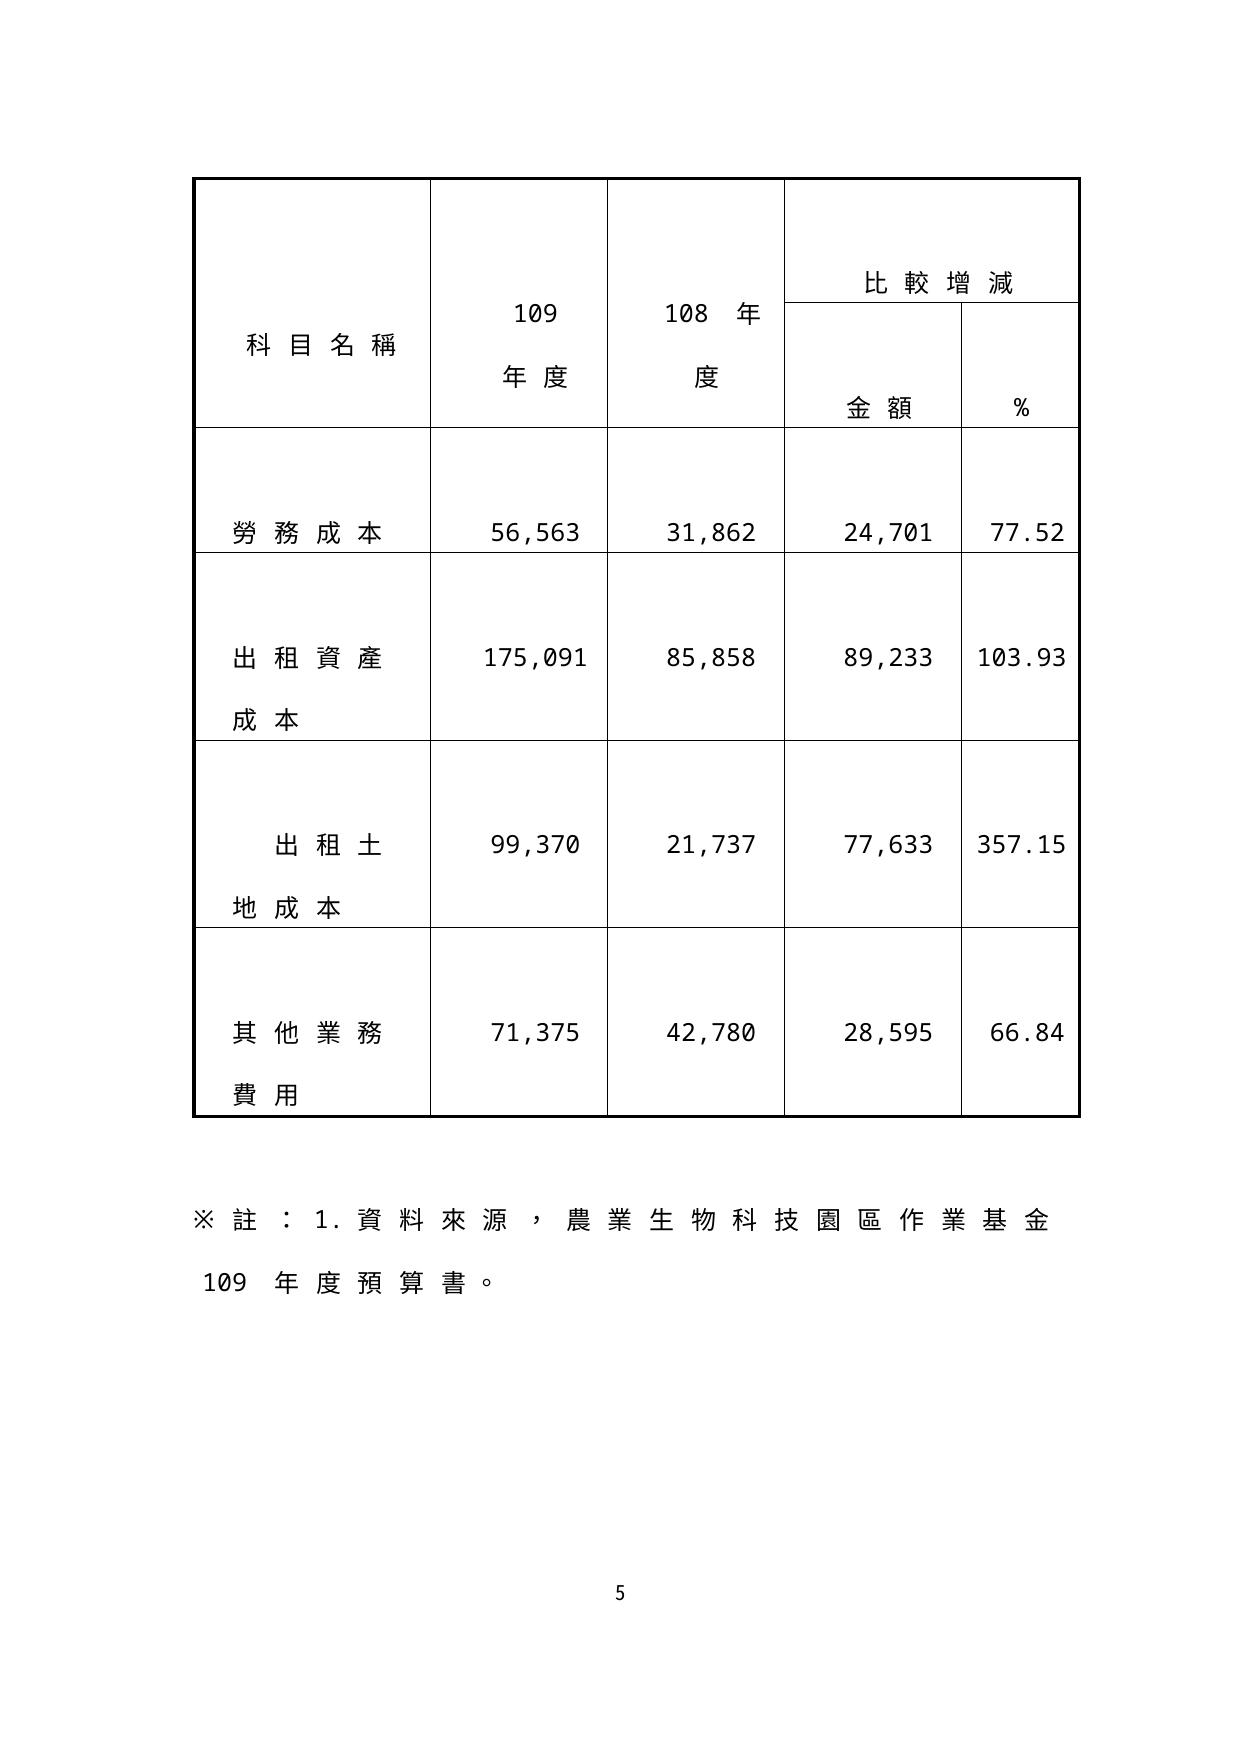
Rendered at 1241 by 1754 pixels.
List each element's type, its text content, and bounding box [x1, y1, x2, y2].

table_cell 103.93 [962, 553, 1078, 740]
table_cell 31,862 [608, 428, 784, 552]
table_cell 出租土地成本 [196, 741, 430, 927]
table_cell 357.15 [962, 741, 1078, 927]
table_cell 21,737 [608, 741, 784, 927]
table_header 科目名稱 [196, 180, 430, 427]
table_cell 175,091 [431, 553, 607, 740]
table_cell 28,595 [785, 928, 961, 1115]
table_cell 24,701 [785, 428, 961, 552]
table_cell 56,563 [431, 428, 607, 552]
table_cell 勞務成本 [196, 428, 430, 552]
table_header 比較增減 [785, 180, 1078, 302]
table_cell % [962, 303, 1078, 427]
table_cell 71,375 [431, 928, 607, 1115]
table_cell 其他業務費用 [196, 928, 430, 1115]
table_cell 77.52 [962, 428, 1078, 552]
table_cell 99,370 [431, 741, 607, 927]
text ※註：1.資料來源，農業生物科技園區作業基金109年度預算書。 [183, 1177, 1058, 1302]
table_cell 出租資產成本 [196, 553, 430, 740]
table_cell 77,633 [785, 741, 961, 927]
table_cell 85,858 [608, 553, 784, 740]
table_cell 89,233 [785, 553, 961, 740]
table_cell 金額 [785, 303, 961, 427]
table_header 109年度 [431, 180, 607, 427]
table_cell 42,780 [608, 928, 784, 1115]
table_cell 66.84 [962, 928, 1078, 1115]
table_header 108年度 [608, 180, 784, 427]
